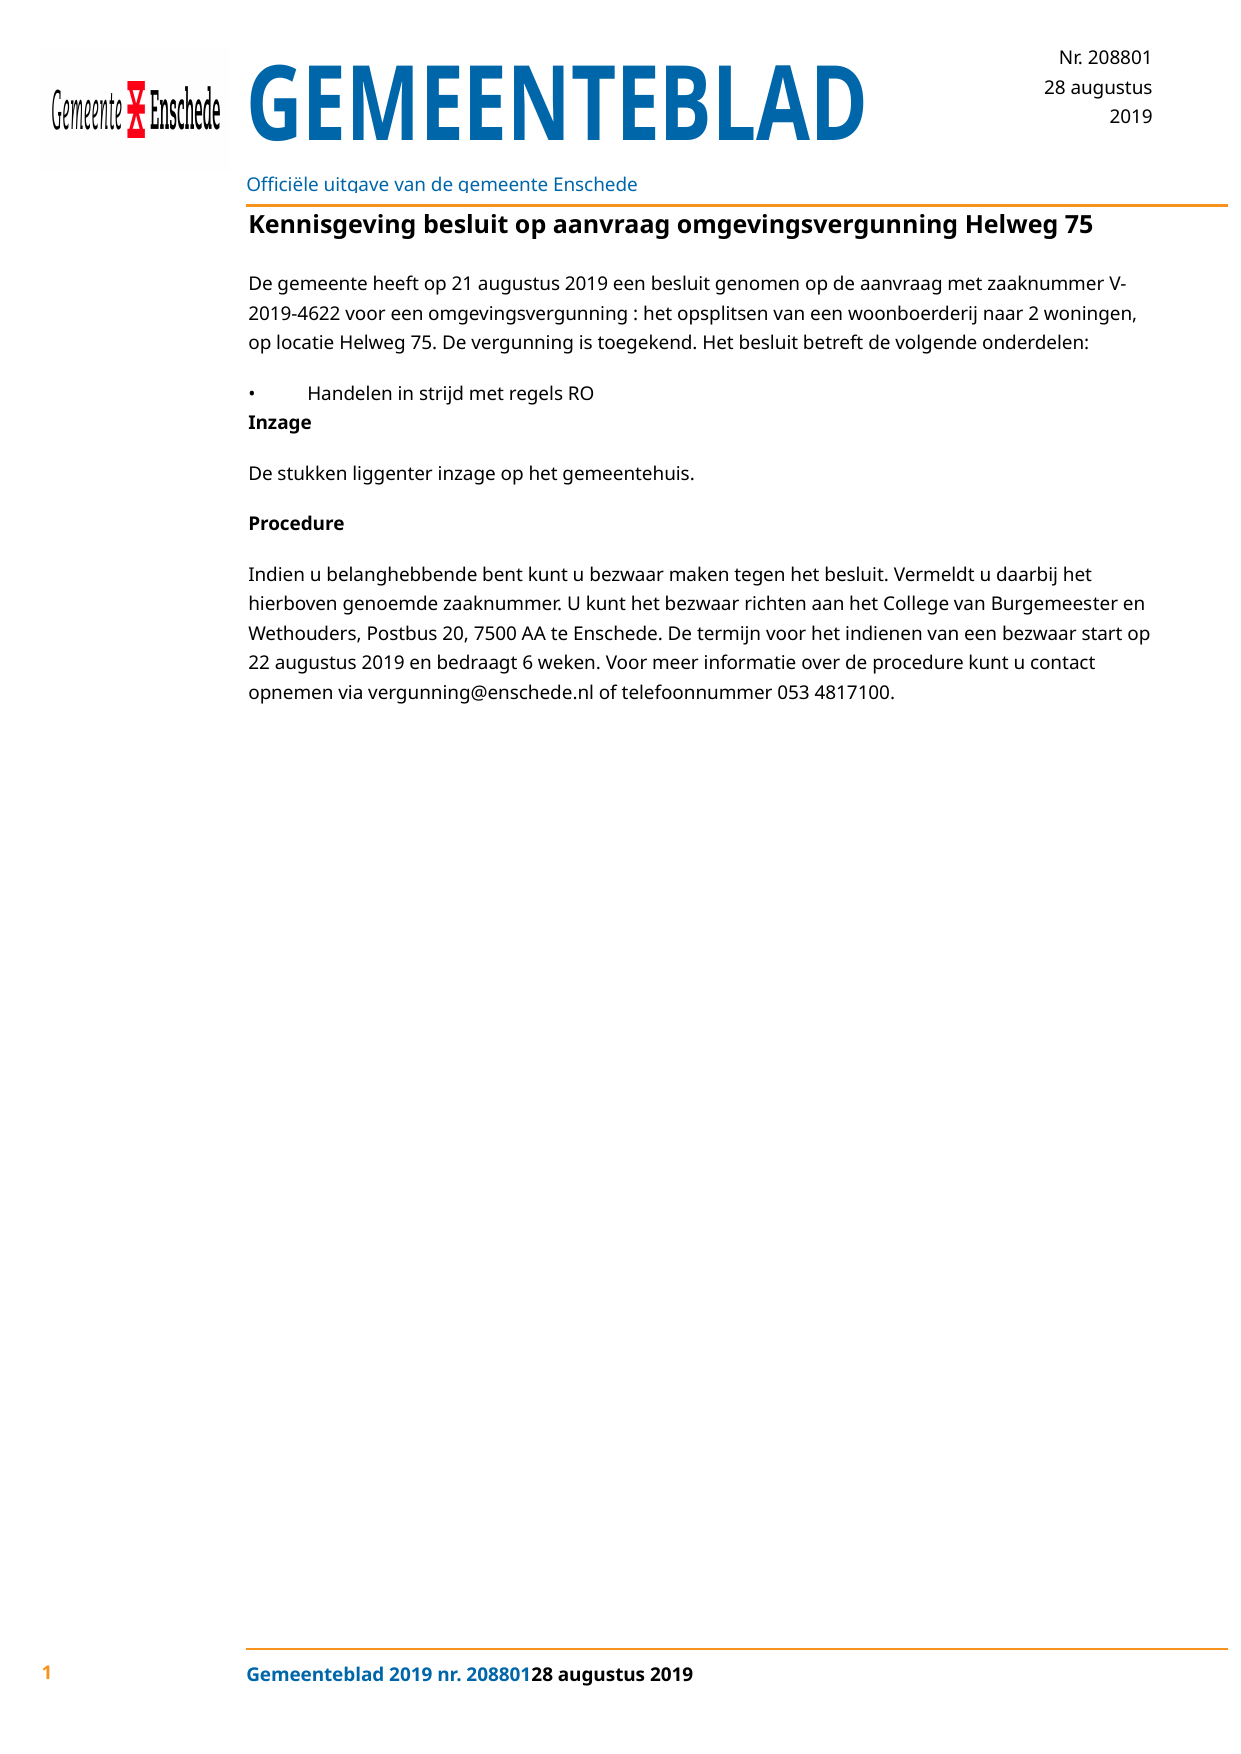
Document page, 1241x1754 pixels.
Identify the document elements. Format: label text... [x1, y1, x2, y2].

picture [41, 47, 231, 172]
text Inzage [248, 409, 1152, 435]
text Kennisgeving besluit op aanvraag omgevingsvergunning Helweg 75 [248, 207, 1152, 241]
text Procedure [248, 510, 1152, 536]
text Indien u belanghebbende bent kunt u bezwaar maken tegen het besluit. Vermeldt u daarbij het hierboven genoemde zaaknummer. U kunt het bezwaar richten aan het College van Burgemees­ter en Wethouders, Postbus 20, 7500 AA te Enschede. De termijn voor het indienen van een bezwaar start op 22 augustus 2019 en bedraagt 6 weken. Voor meer informatie over de procedure kunt u contact opnemen via vergunning@enschede.nl of telefoonnummer 053 4817100. [248, 561, 1152, 705]
text De gemeente heeft op 21 augustus 2019 een besluit genomen op de aanvraag met zaaknummer V-2019-4622 voor een omgevingsvergunning : het opsplitsen van een woonboerderij naar 2 woningen, op locatie Helweg 75. De vergunning is toegekend. Het besluit betreft de volgende onderdelen: [248, 270, 1152, 355]
list Handelen in strijd met regels RO [248, 380, 1152, 406]
text De stukken liggenter inzage op het gemeentehuis. [248, 460, 1152, 486]
